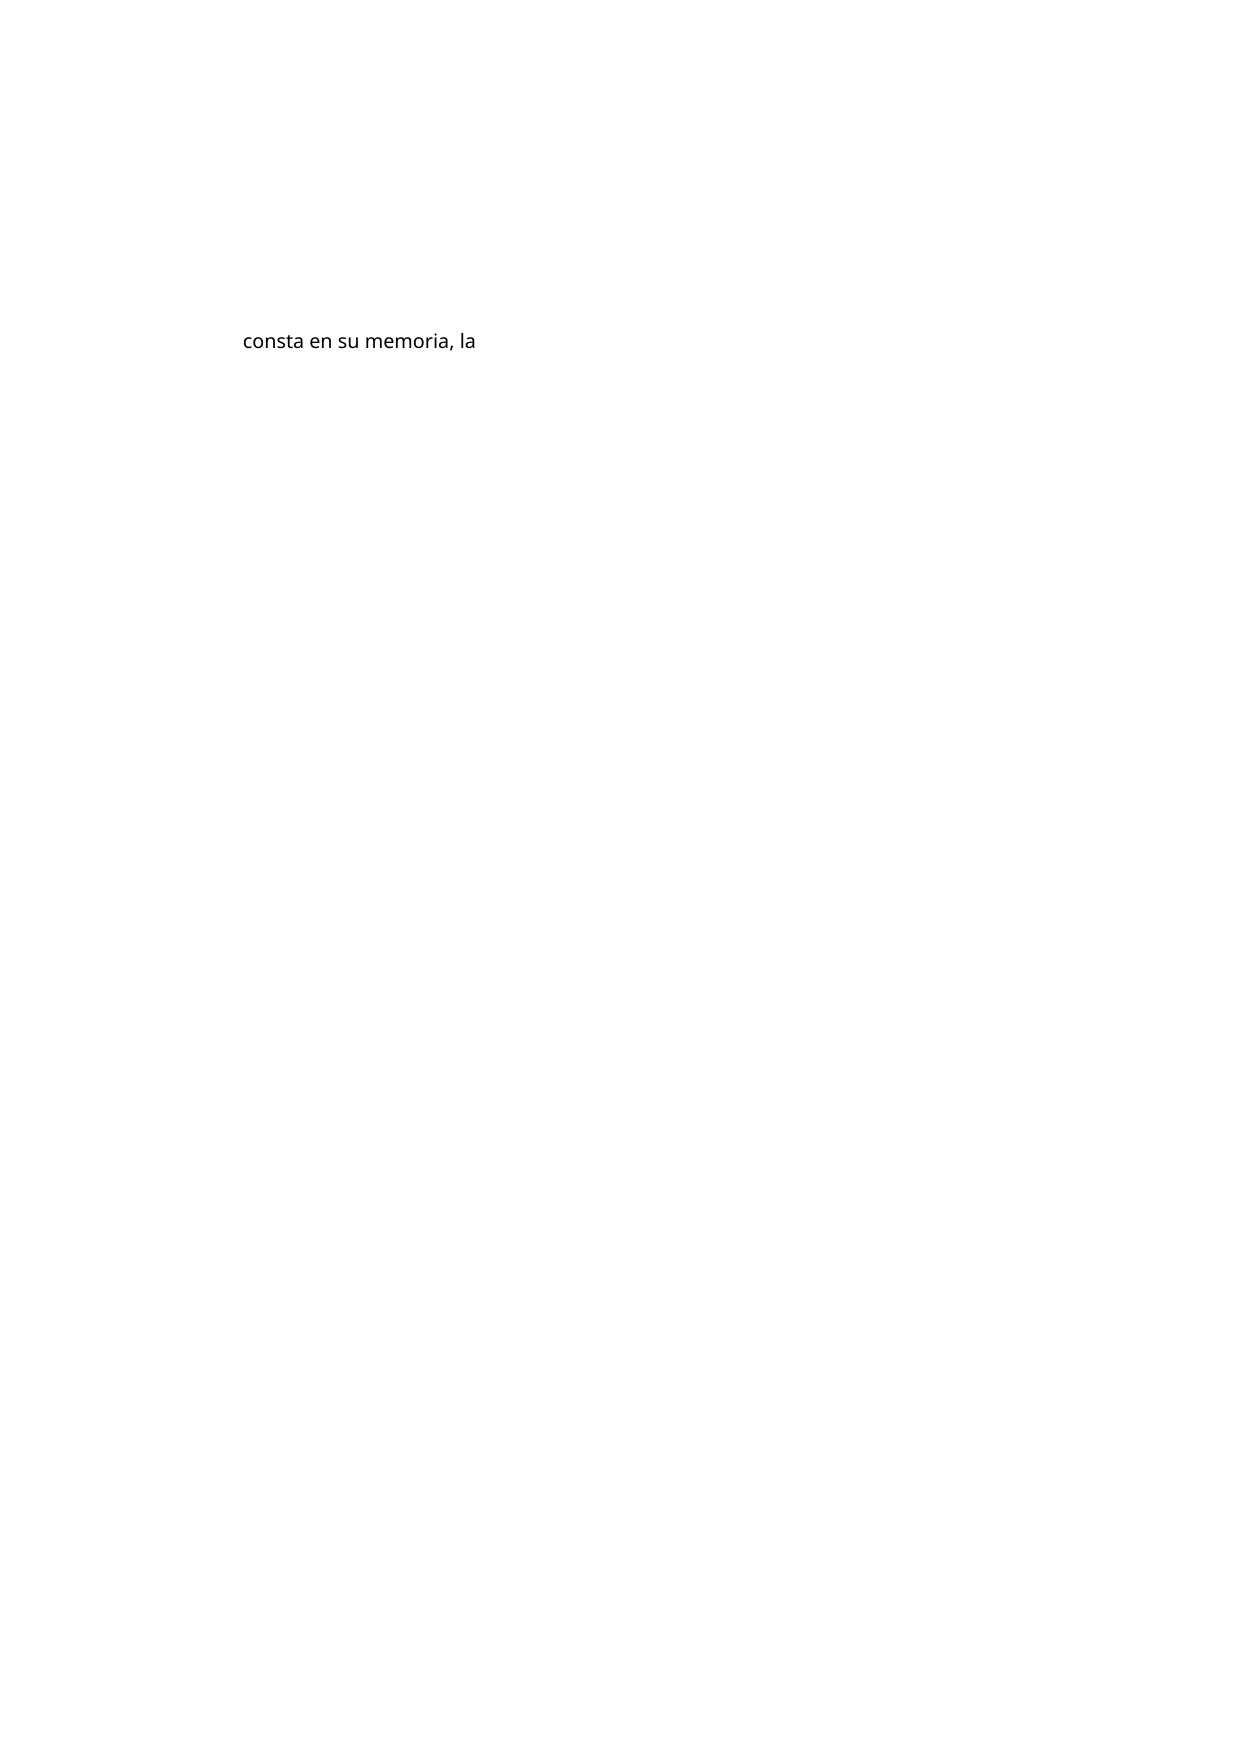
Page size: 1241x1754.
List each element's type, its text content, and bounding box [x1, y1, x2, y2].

text consta en su memoria, la [243, 327, 1074, 354]
